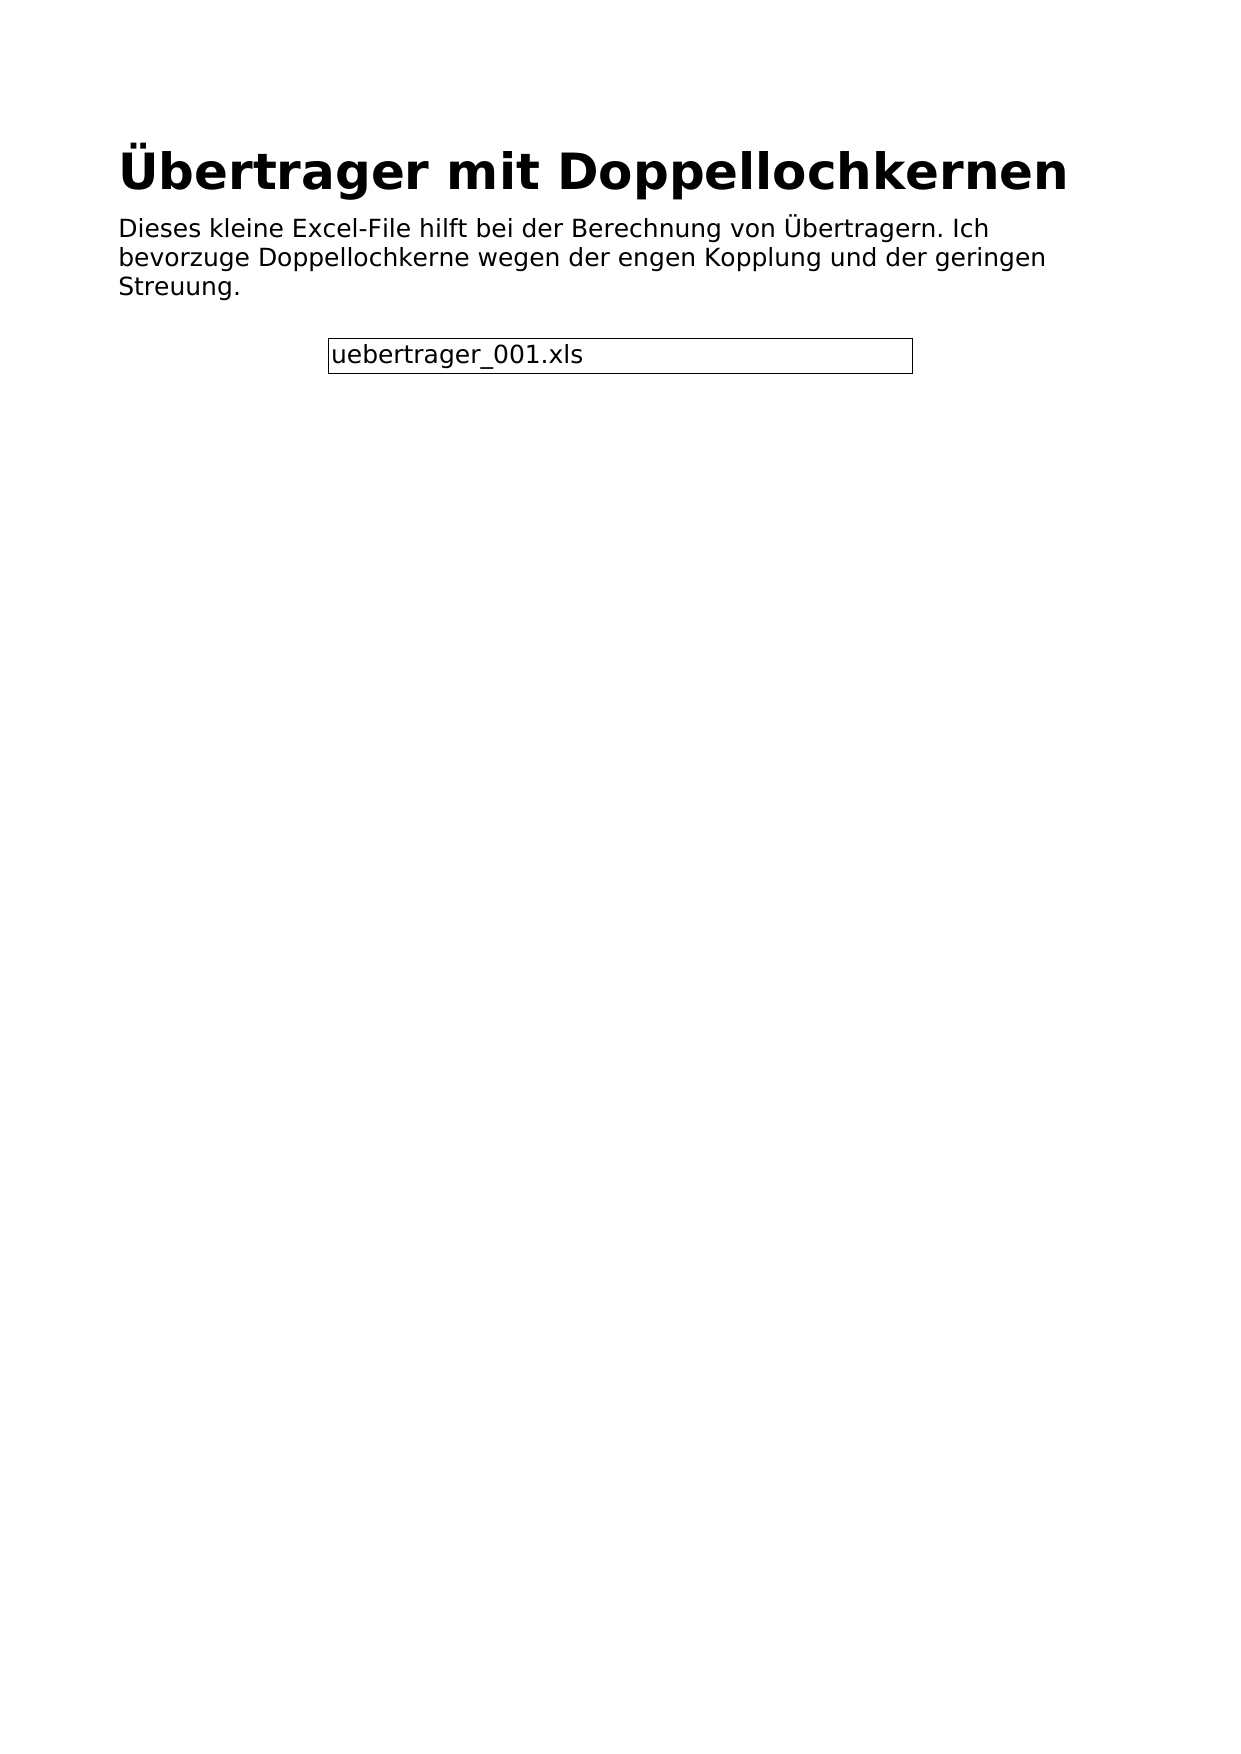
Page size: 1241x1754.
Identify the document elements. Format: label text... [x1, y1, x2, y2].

table_header uebertrager_001.xls [329, 339, 912, 373]
text Dieses kleine Excel-File hilft bei der Berechnung von Übertragern. Ich bevorzuge Doppellochkerne wegen der engen Kopplung und der geringen Streuung. [118, 214, 1122, 301]
subtitle Übertrager mit Doppellochkernen [118, 143, 1122, 201]
